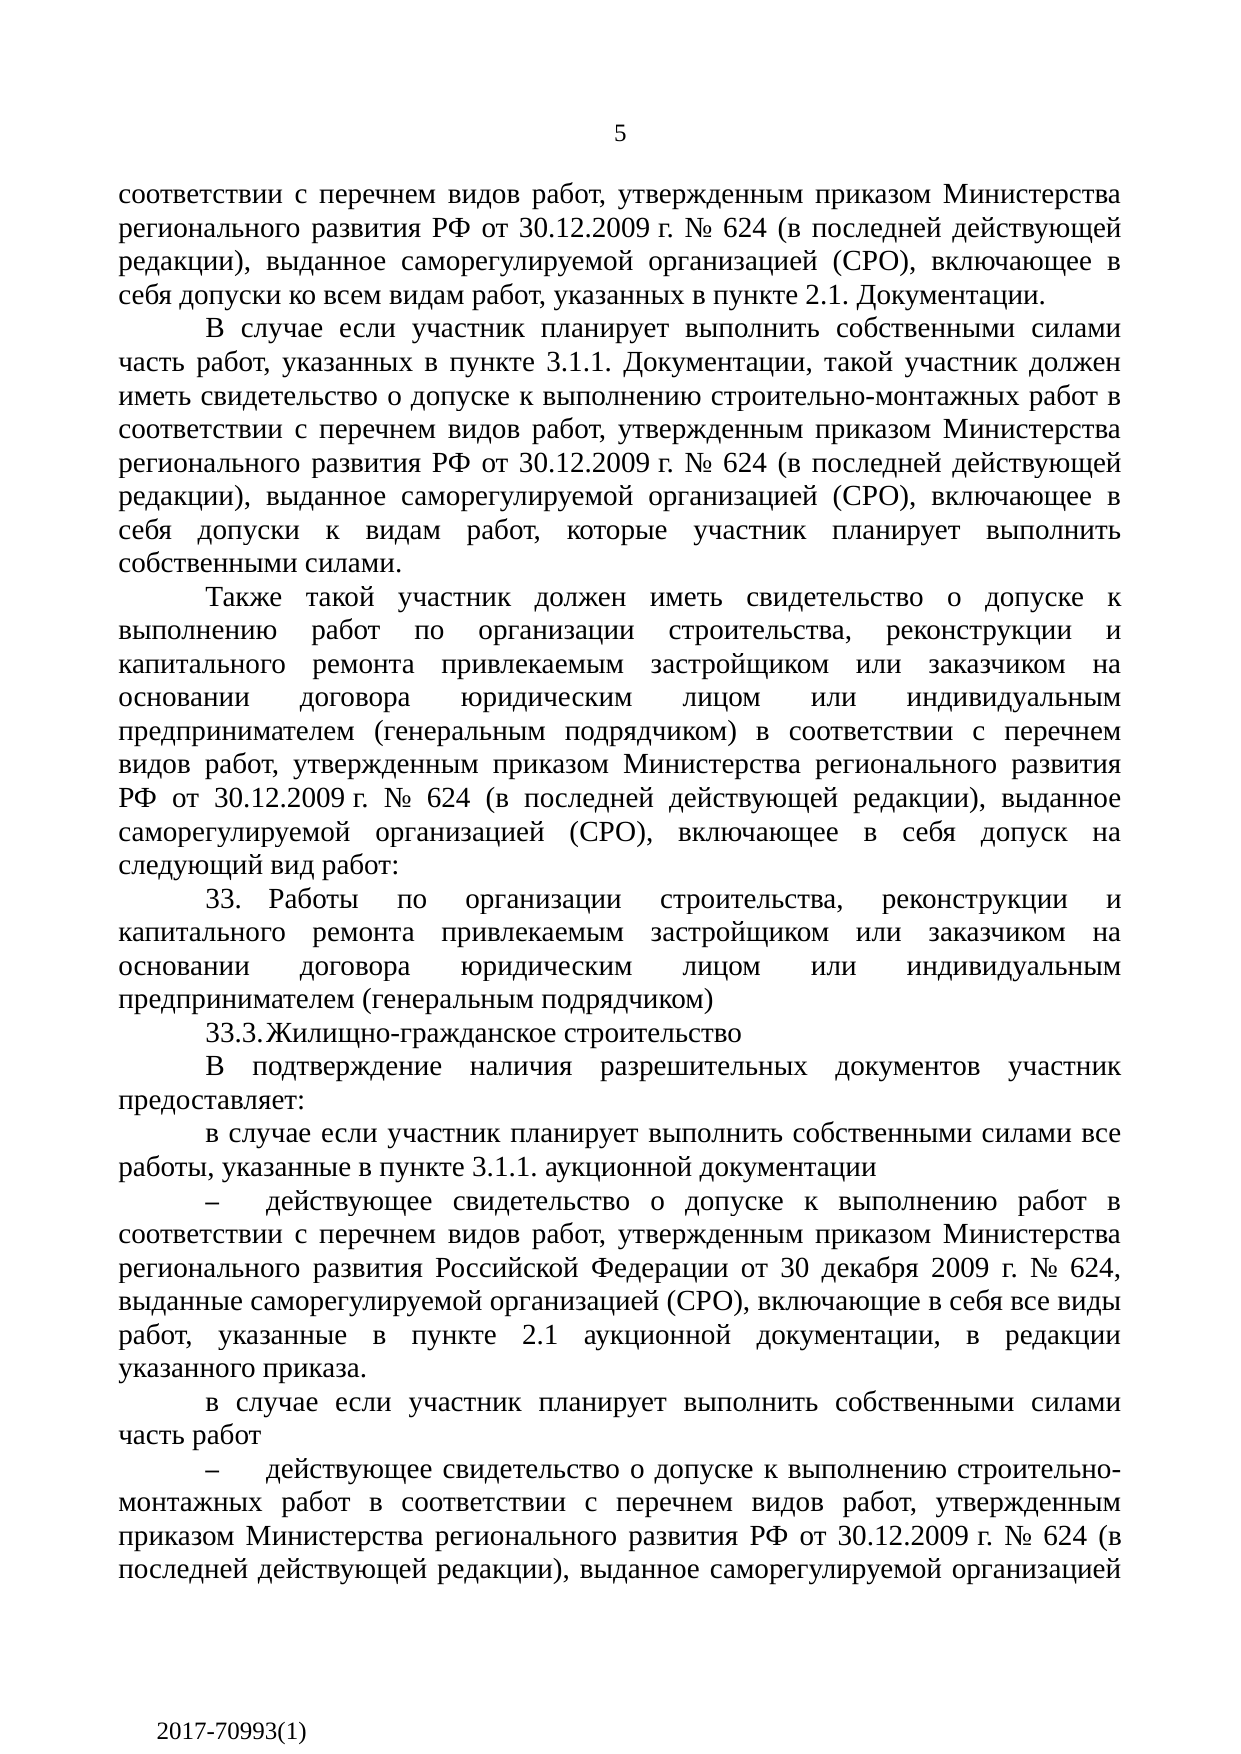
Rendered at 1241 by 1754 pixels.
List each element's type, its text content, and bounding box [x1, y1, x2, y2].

list действующее свидетельство о допуске к выполнению работ в соответствии с перечнем видов работ, утвержденным приказом Министерства регионального развития Российской Федерации от 30 декабря 2009 г. № 624, выданные саморегулируемой организацией (СРО), включающие в себя все виды работ, указанные в пункте 2.1 аукционной документации, в редакции указанного приказа. [118, 1183, 1122, 1384]
text в случае если участник планирует выполнить собственными силами все работы, указанные в пункте 3.1.1. аукционной документации [118, 1116, 1122, 1183]
list Жилищно-гражданское строительство [118, 1015, 1122, 1048]
text Также такой участник должен иметь свидетельство о допуске к выполнению работ по организации строительства, реконструкции и капитального ремонта привлекаемым застройщиком или заказчиком на основании договора юридическим лицом или индивидуальным предпринимателем (генеральным подрядчиком) в соответствии с перечнем видов работ, утвержденным приказом Министерства регионального развития РФ от 30.12.2009 г. № 624 (в последней действующей редакции), выданное саморегулируемой организацией (СРО), включающее в себя допуск на следующий вид работ: [118, 579, 1122, 881]
text соответствии с перечнем видов работ, утвержденным приказом Министерства регионального развития РФ от 30.12.2009 г. № 624 (в последней действующей редакции), выданное саморегулируемой организацией (СРО), включающее в себя допуски ко всем видам работ, указанных в пункте 2.1. Документации. [118, 176, 1122, 311]
text В случае если участник планирует выполнить собственными силами часть работ, указанных в пункте 3.1.1. Документации, такой участник должен иметь свидетельство о допуске к выполнению строительно-монтажных работ в соответствии с перечнем видов работ, утвержденным приказом Министерства регионального развития РФ от 30.12.2009 г. № 624 (в последней действующей редакции), выданное саморегулируемой организацией (СРО), включающее в себя допуски к видам работ, которые участник планирует выполнить собственными силами. [118, 311, 1122, 579]
list Работы по организации строительства, реконструкции и капитального ремонта привлекаемым застройщиком или заказчиком на основании договора юридическим лицом или индивидуальным предпринимателем (генеральным подрядчиком) [118, 881, 1122, 1015]
text В подтверждение наличия разрешительных документов участник предоставляет: [118, 1048, 1122, 1116]
text в случае если участник планирует выполнить собственными силами часть работ [118, 1384, 1122, 1451]
list действующее свидетельство о допуске к выполнению строительно-монтажных работ в соответствии с перечнем видов работ, утвержденным приказом Министерства регионального развития РФ от 30.12.2009 г. № 624 (в последней действующей редакции), выданное саморегулируемой организацией [118, 1451, 1122, 1585]
